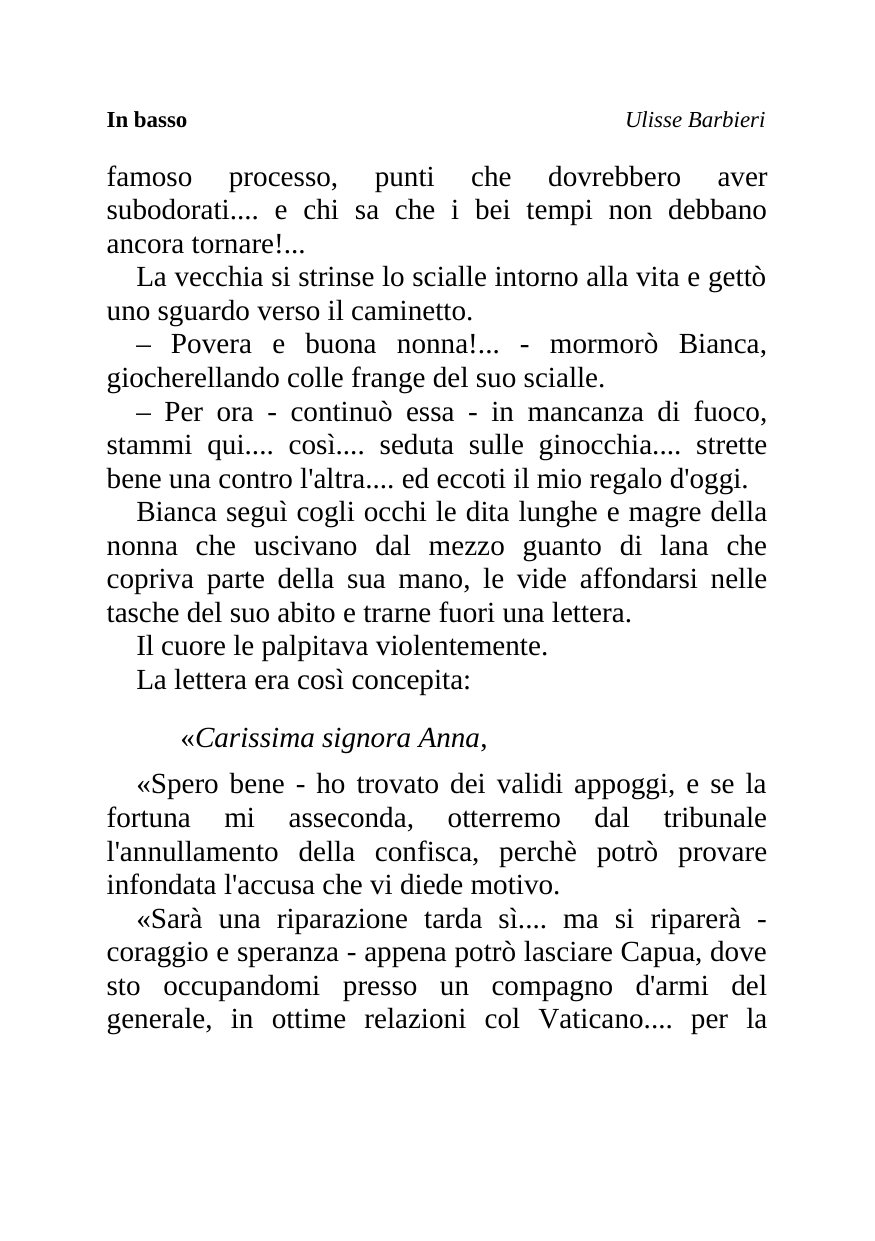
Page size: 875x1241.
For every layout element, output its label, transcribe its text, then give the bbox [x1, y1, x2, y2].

text «Carissima signora Anna, [106, 721, 768, 754]
text «Spero bene - ho trovato dei validi appoggi, e se la fortuna mi asseconda, otterremo dal tribunale l'annullamento della confisca, perchè potrò provare infondata l'accusa che vi diede motivo. [106, 767, 768, 901]
text «Sarà una riparazione tarda sì.... ma si riparerà - coraggio e speranza - appena potrò lasciare Capua, dove sto occupandomi presso un compagno d'armi del generale, in ottime relazioni col Vaticano.... per la [106, 901, 768, 1035]
text – Povera e buona nonna!... - mormorò Bianca, giocherellando colle frange del suo scialle. [106, 327, 768, 394]
text La lettera era così concepita: [106, 662, 768, 696]
text Bianca seguì cogli occhi le dita lunghe e magre della nonna che uscivano dal mezzo guanto di lana che copriva parte della sua mano, le vide affondarsi nelle tasche del suo abito e trarne fuori una lettera. [106, 494, 768, 628]
text famoso processo, punti che dovrebbero aver subodorati.... e chi sa che i bei tempi non debbano ancora tornare!... [106, 159, 768, 259]
text Il cuore le palpitava violentemente. [106, 628, 768, 662]
text – Per ora - continuò essa - in mancanza di fuoco, stammi qui.... così.... seduta sulle ginocchia.... strette bene una contro l'altra.... ed eccoti il mio regalo d'oggi. [106, 394, 768, 494]
text La vecchia si strinse lo scialle intorno alla vita e gettò uno sguardo verso il caminetto. [106, 259, 768, 327]
